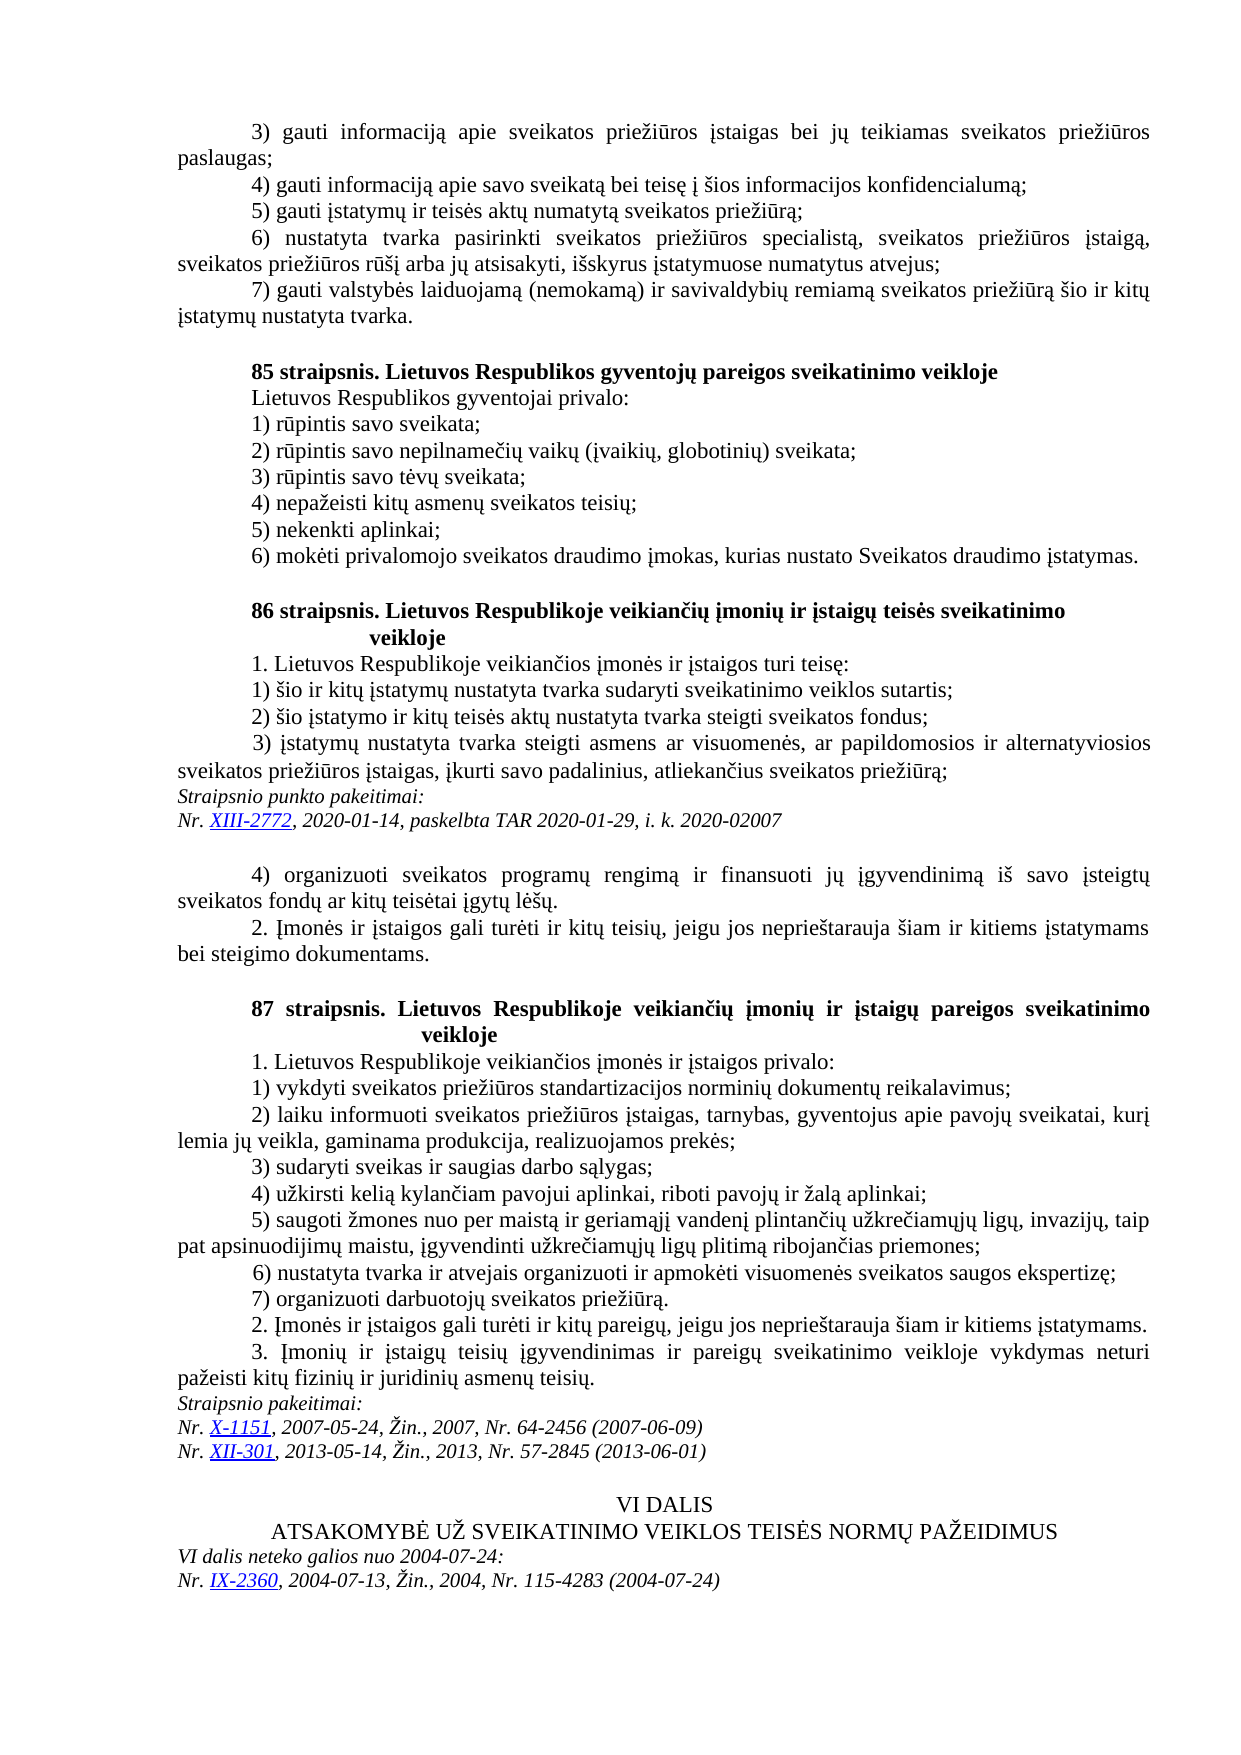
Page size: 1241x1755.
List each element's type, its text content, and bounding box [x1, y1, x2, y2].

text 5) nekenkti aplinkai; [177, 516, 1152, 542]
text Nr. XIII-2772, 2020-01-14, paskelbta TAR 2020-01-29, i. k. 2020-02007 [177, 808, 1152, 832]
text 2) šio įstatymo ir kitų teisės aktų nustatyta tvarka steigti sveikatos fondus; [177, 703, 1152, 729]
text 5) saugoti žmones nuo per maistą ir geriamąjį vandenį plintančių užkrečiamųjų ligų, invazijų, taip pat apsinuodijimų maistu, įgyvendinti užkrečiamųjų ligų plitimą ribojančias priemones; [177, 1206, 1152, 1259]
text Nr. XII-301, 2013-05-14, Žin., 2013, Nr. 57-2845 (2013-06-01) [177, 1439, 1152, 1463]
text 1) šio ir kitų įstatymų nustatyta tvarka sudaryti sveikatinimo veiklos sutartis; [177, 676, 1152, 703]
text 7) gauti valstybės laiduojamą (nemokamą) ir savivaldybių remiamą sveikatos priežiūrą šio ir kitų įstatymų nustatyta tvarka. [177, 276, 1152, 329]
text 2. Įmonės ir įstaigos gali turėti ir kitų teisių, jeigu jos neprieštarauja šiam ir kitiems įstatymams bei steigimo dokumentams. [177, 914, 1152, 966]
text 2. Įmonės ir įstaigos gali turėti ir kitų pareigų, jeigu jos neprieštarauja šiam ir kitiems įstatymams. [177, 1311, 1152, 1338]
text 87 straipsnis. Lietuvos Respublikoje veikiančių įmonių ir įstaigų pareigos sveikatinimo veikloje [251, 995, 1152, 1048]
text 1) vykdyti sveikatos priežiūros standartizacijos norminių dokumentų reikalavimus; [177, 1074, 1152, 1101]
text 4) gauti informaciją apie savo sveikatą bei teisę į šios informacijos konfidencialumą; [177, 171, 1152, 197]
text 3) rūpintis savo tėvų sveikata; [177, 463, 1152, 489]
text VI DALIS [177, 1491, 1152, 1518]
text 5) gauti įstatymų ir teisės aktų numatytą sveikatos priežiūrą; [177, 197, 1152, 223]
text Lietuvos Respublikos gyventojai privalo: [177, 384, 1152, 410]
text Straipsnio punkto pakeitimai: [177, 784, 1152, 808]
text 4) organizuoti sveikatos programų rengimą ir finansuoti jų įgyvendinimą iš savo įsteigtų sveikatos fondų ar kitų teisėtai įgytų lėšų. [177, 861, 1152, 914]
text Nr. IX-2360, 2004-07-13, Žin., 2004, Nr. 115-4283 (2004-07-24) [177, 1568, 1152, 1592]
text 85 straipsnis. Lietuvos Respublikos gyventojų pareigos sveikatinimo veikloje [177, 358, 1152, 384]
text 3) įstatymų nustatyta tvarka steigti asmens ar visuomenės, ar papildomosios ir alternatyviosios sveikatos priežiūros įstaigas, įkurti savo padalinius, atliekančius sveikatos priežiūrą; [177, 729, 1152, 784]
text 86 straipsnis. Lietuvos Respublikoje veikiančių įmonių ir įstaigų teisės sveikatinimo [251, 597, 1152, 624]
text 7) organizuoti darbuotojų sveikatos priežiūrą. [177, 1285, 1152, 1311]
text Straipsnio pakeitimai: [177, 1391, 1152, 1414]
text 1) rūpintis savo sveikata; [177, 410, 1152, 437]
text 1. Lietuvos Respublikoje veikiančios įmonės ir įstaigos turi teisę: [177, 650, 1152, 676]
text 6) nustatyta tvarka pasirinkti sveikatos priežiūros specialistą, sveikatos priežiūros įstaigą, sveikatos priežiūros rūšį arba jų atsisakyti, išskyrus įstatymuose numatytus atvejus; [177, 223, 1152, 276]
text Nr. X-1151, 2007-05-24, Žin., 2007, Nr. 64-2456 (2007-06-09) [177, 1414, 1152, 1439]
text 3. Įmonių ir įstaigų teisių įgyvendinimas ir pareigų sveikatinimo veikloje vykdymas neturi pažeisti kitų fizinių ir juridinių asmenų teisių. [177, 1338, 1152, 1391]
text 2) rūpintis savo nepilnamečių vaikų (įvaikių, globotinių) sveikata; [177, 437, 1152, 463]
text 3) gauti informaciją apie sveikatos priežiūros įstaigas bei jų teikiamas sveikatos priežiūros paslaugas; [177, 118, 1152, 171]
text 6) mokėti privalomojo sveikatos draudimo įmokas, kurias nustato Sveikatos draudimo įstatymas. [177, 542, 1152, 568]
text 4) nepažeisti kitų asmenų sveikatos teisių; [177, 489, 1152, 516]
text 1. Lietuvos Respublikoje veikiančios įmonės ir įstaigos privalo: [177, 1048, 1152, 1074]
text 6) nustatyta tvarka ir atvejais organizuoti ir apmokėti visuomenės sveikatos saugos ekspertizę; [177, 1259, 1152, 1285]
text 3) sudaryti sveikas ir saugias darbo sąlygas; [177, 1153, 1152, 1180]
text veikloje [369, 624, 1152, 650]
text ATSAKOMYBĖ UŽ SVEIKATINIMO VEIKLOS TEISĖS NORMŲ PAŽEIDIMUS [177, 1518, 1152, 1544]
text VI dalis neteko galios nuo 2004-07-24: [177, 1544, 1152, 1568]
text 2) laiku informuoti sveikatos priežiūros įstaigas, tarnybas, gyventojus apie pavojų sveikatai, kurį lemia jų veikla, gaminama produkcija, realizuojamos prekės; [177, 1101, 1152, 1153]
text 4) užkirsti kelią kylančiam pavojui aplinkai, riboti pavojų ir žalą aplinkai; [177, 1180, 1152, 1206]
